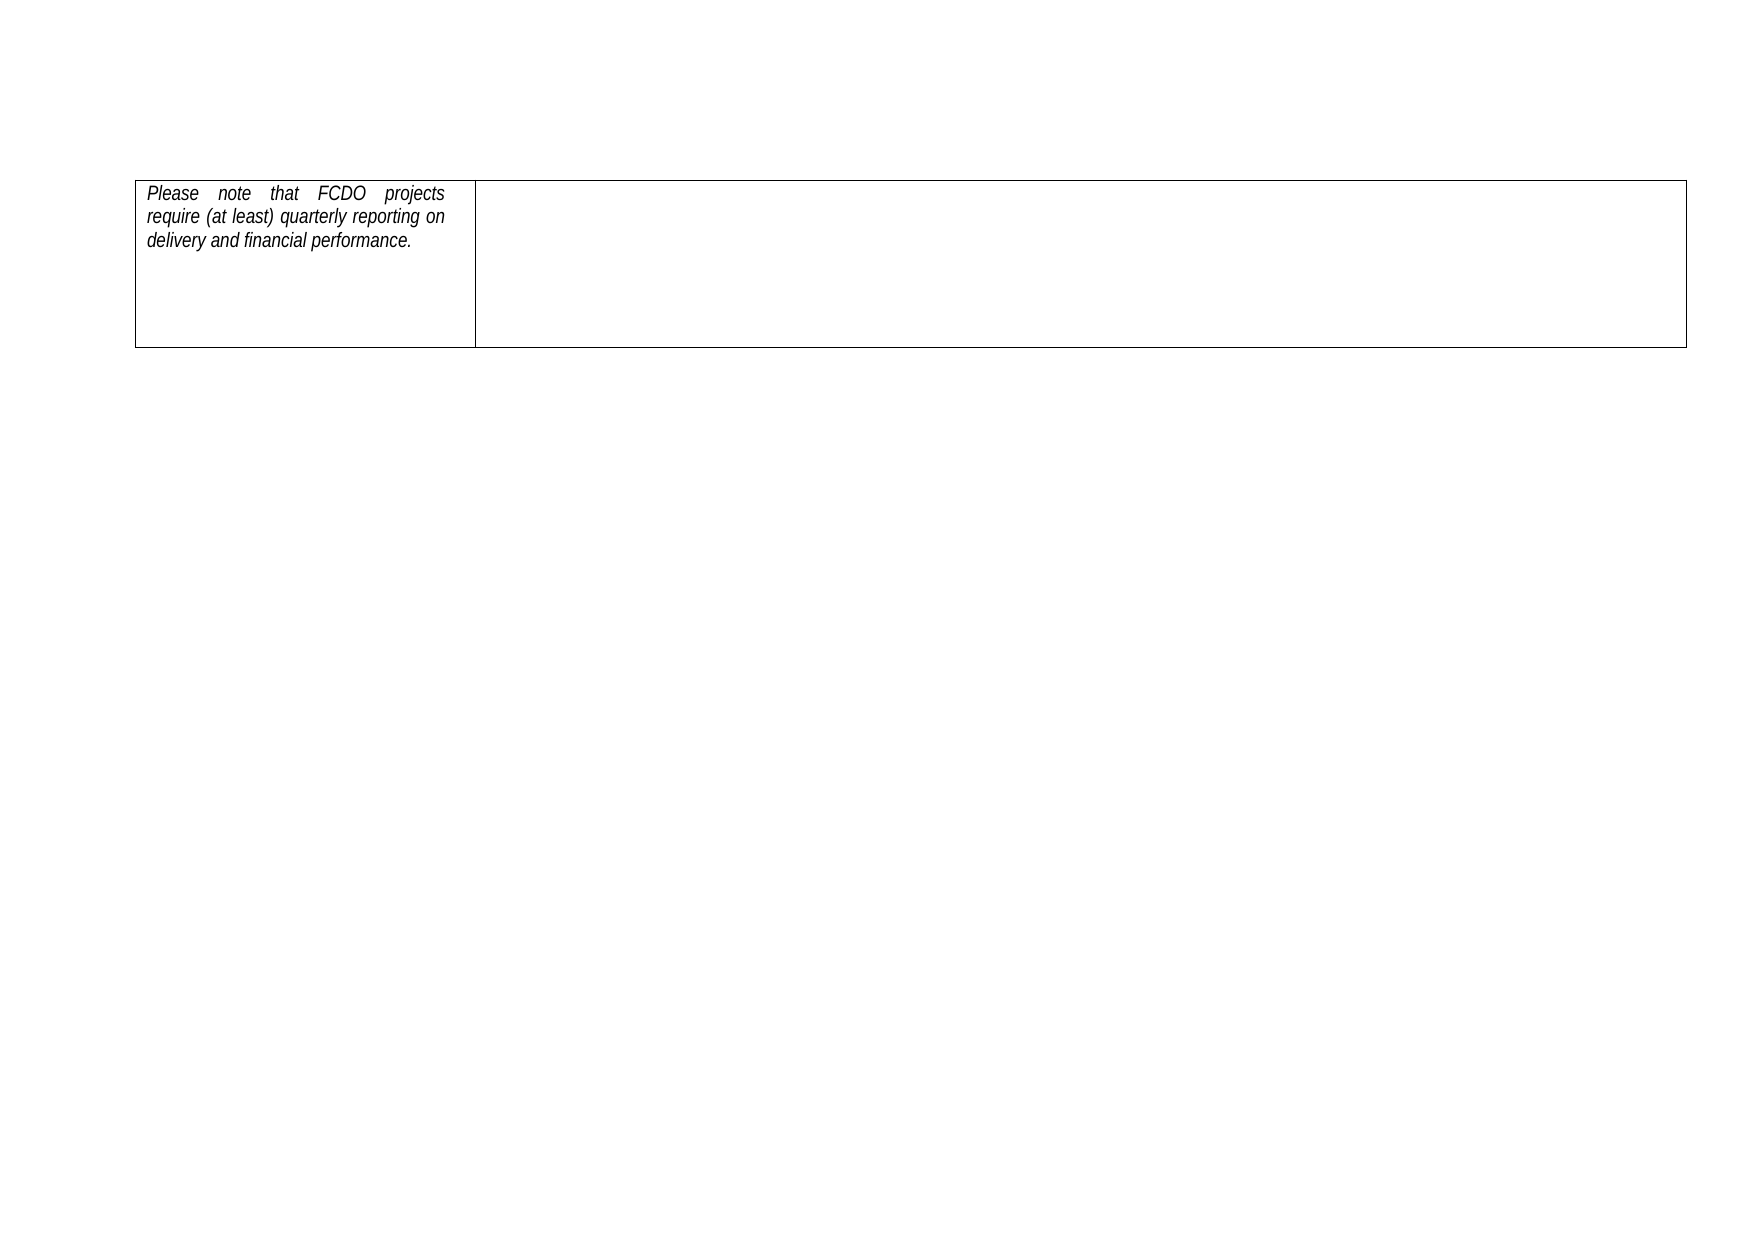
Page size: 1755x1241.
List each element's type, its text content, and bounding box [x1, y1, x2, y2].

table_header Please note that FCDO projects require (at least) quarterly reporting on delivery and financial performance. [136, 181, 475, 347]
table_header [476, 181, 1686, 347]
